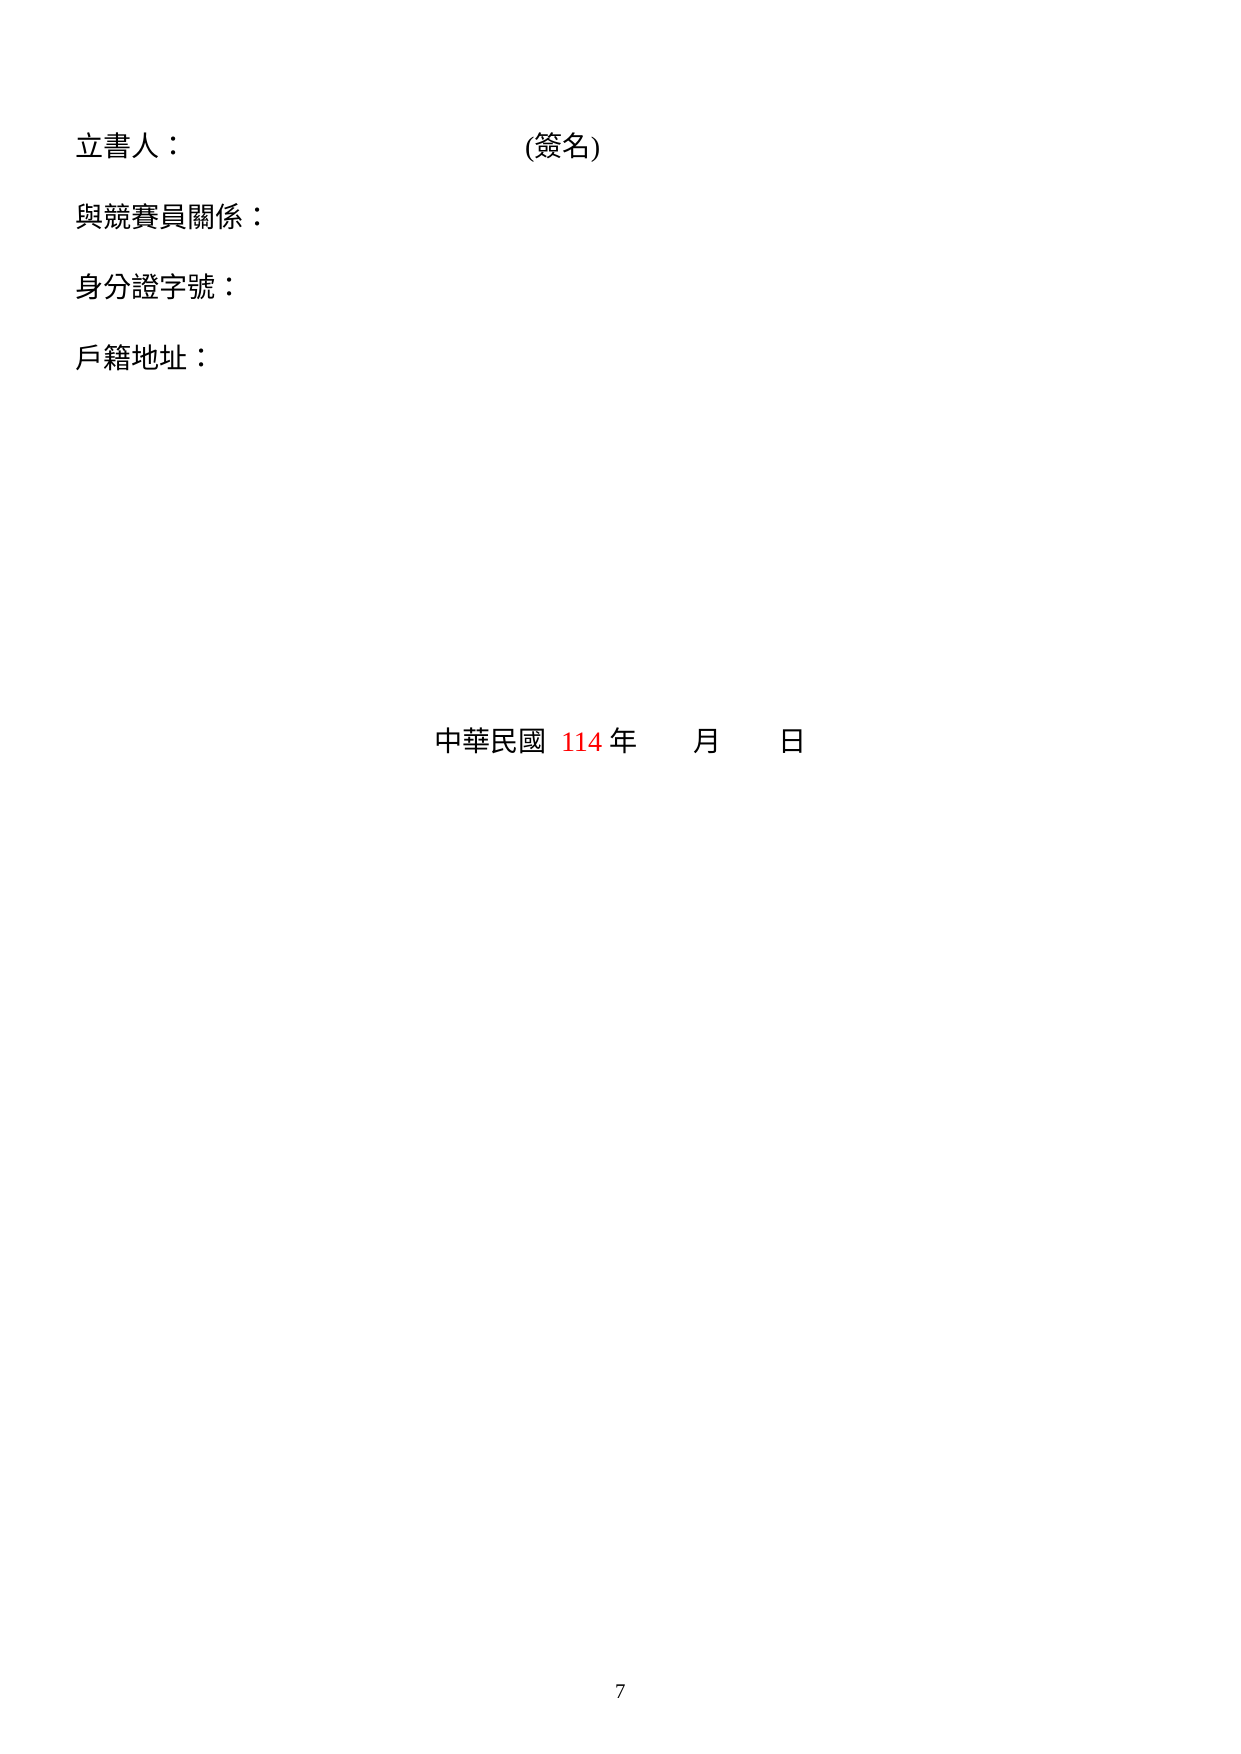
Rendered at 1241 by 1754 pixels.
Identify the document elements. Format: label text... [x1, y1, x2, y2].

text 身分證字號： [75, 244, 1165, 306]
text 與競賽員關係： [75, 173, 1165, 236]
text 戶籍地址： [75, 314, 1165, 377]
text 中華民國 114 年 月 日 [75, 697, 1165, 760]
text 立書人： (簽名) [75, 102, 1165, 165]
